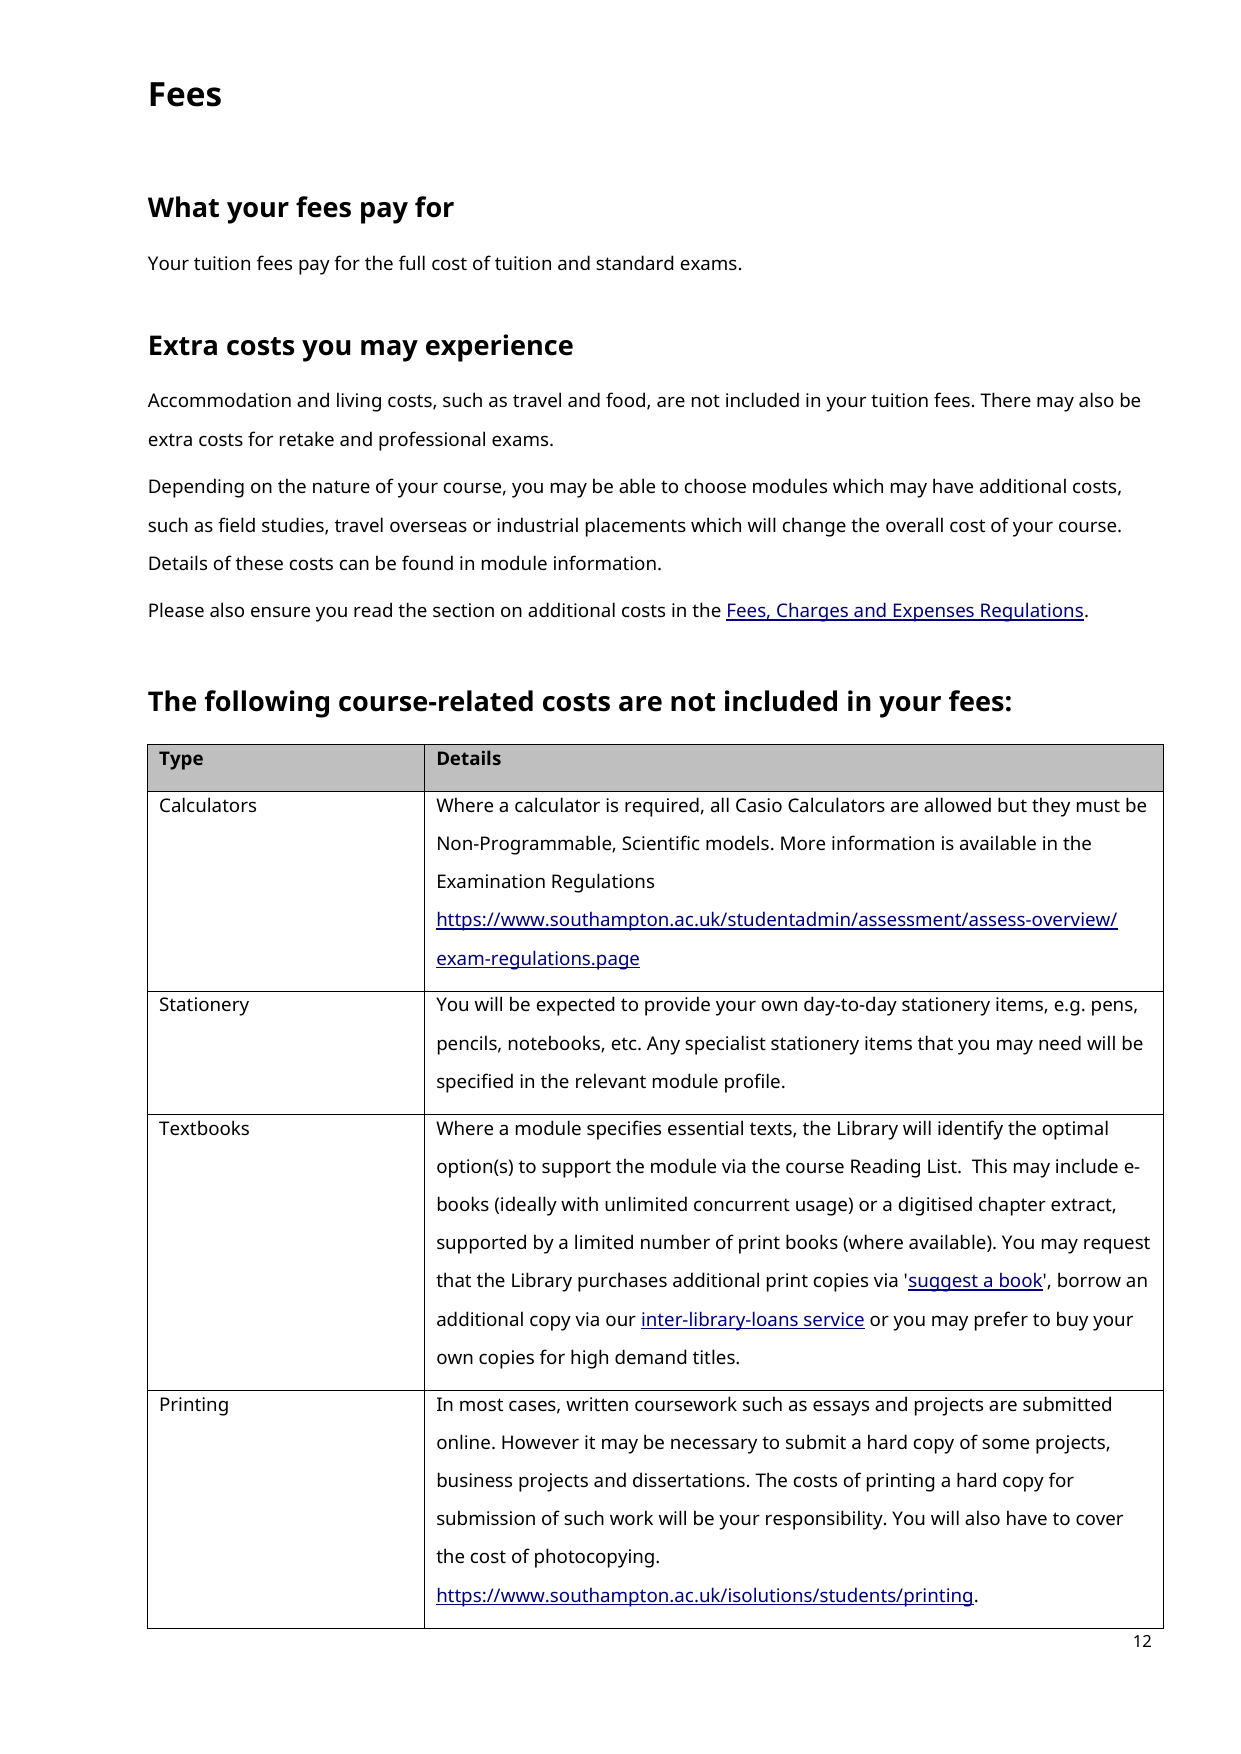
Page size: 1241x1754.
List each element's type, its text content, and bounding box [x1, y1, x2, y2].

text Accommodation and living costs, such as travel and food, are not included in your tuition fees. There may also be extra costs for retake and professional exams. [148, 388, 1152, 452]
table_cell In most cases, written coursework such as essays and projects are submitted online. However it may be necessary to submit a hard copy of some projects, business projects and dissertations. The costs of printing a hard copy for submission of such work will be your responsibility. You will also have to cover the cost of photocopying. https://www.southampton.ac.uk/isolutions/students/printing. [425, 1391, 1163, 1628]
text Depending on the nature of your course, you may be able to choose modules which may have additional costs, such as field studies, travel overseas or industrial placements which will change the overall cost of your course. Details of these costs can be found in module information. [148, 474, 1152, 576]
table_cell Printing [148, 1391, 424, 1628]
table_cell Calculators [148, 792, 424, 991]
subtitle Extra costs you may experience [148, 326, 1152, 363]
table_header Details [425, 745, 1163, 791]
table_cell Where a calculator is required, all Casio Calculators are allowed but they must be Non-Programmable, Scientific models. More information is available in the Examination Regulations https://www.southampton.ac.uk/studentadmin/assessment/assess-overview/exam-regulations.page [425, 792, 1163, 991]
text Your tuition fees pay for the full cost of tuition and standard exams. [148, 251, 1152, 276]
subtitle Fees [148, 71, 1152, 116]
text Please also ensure you read the section on additional costs in the Fees, Charges and Expenses Regulations. [148, 598, 1152, 623]
table_cell You will be expected to provide your own day-to-day stationery items, e.g. pens, pencils, notebooks, etc. Any specialist stationery items that you may need will be specified in the relevant module profile. [425, 992, 1163, 1114]
table_cell Where a module specifies essential texts, the Library will identify the optimal option(s) to support the module via the course Reading List. This may include e-books (ideally with unlimited concurrent usage) or a digitised chapter extract, supported by a limited number of print books (where available). You may request that the Library purchases additional print copies via 'suggest a book', borrow an additional copy via our inter-library-loans service or you may prefer to buy your own copies for high demand titles. [425, 1115, 1163, 1390]
table_cell Textbooks [148, 1115, 424, 1390]
table_header Type [148, 745, 424, 791]
table_cell Stationery [148, 992, 424, 1114]
subtitle The following course-related costs are not included in your fees: [148, 683, 1152, 720]
subtitle What your fees pay for [148, 189, 1152, 226]
